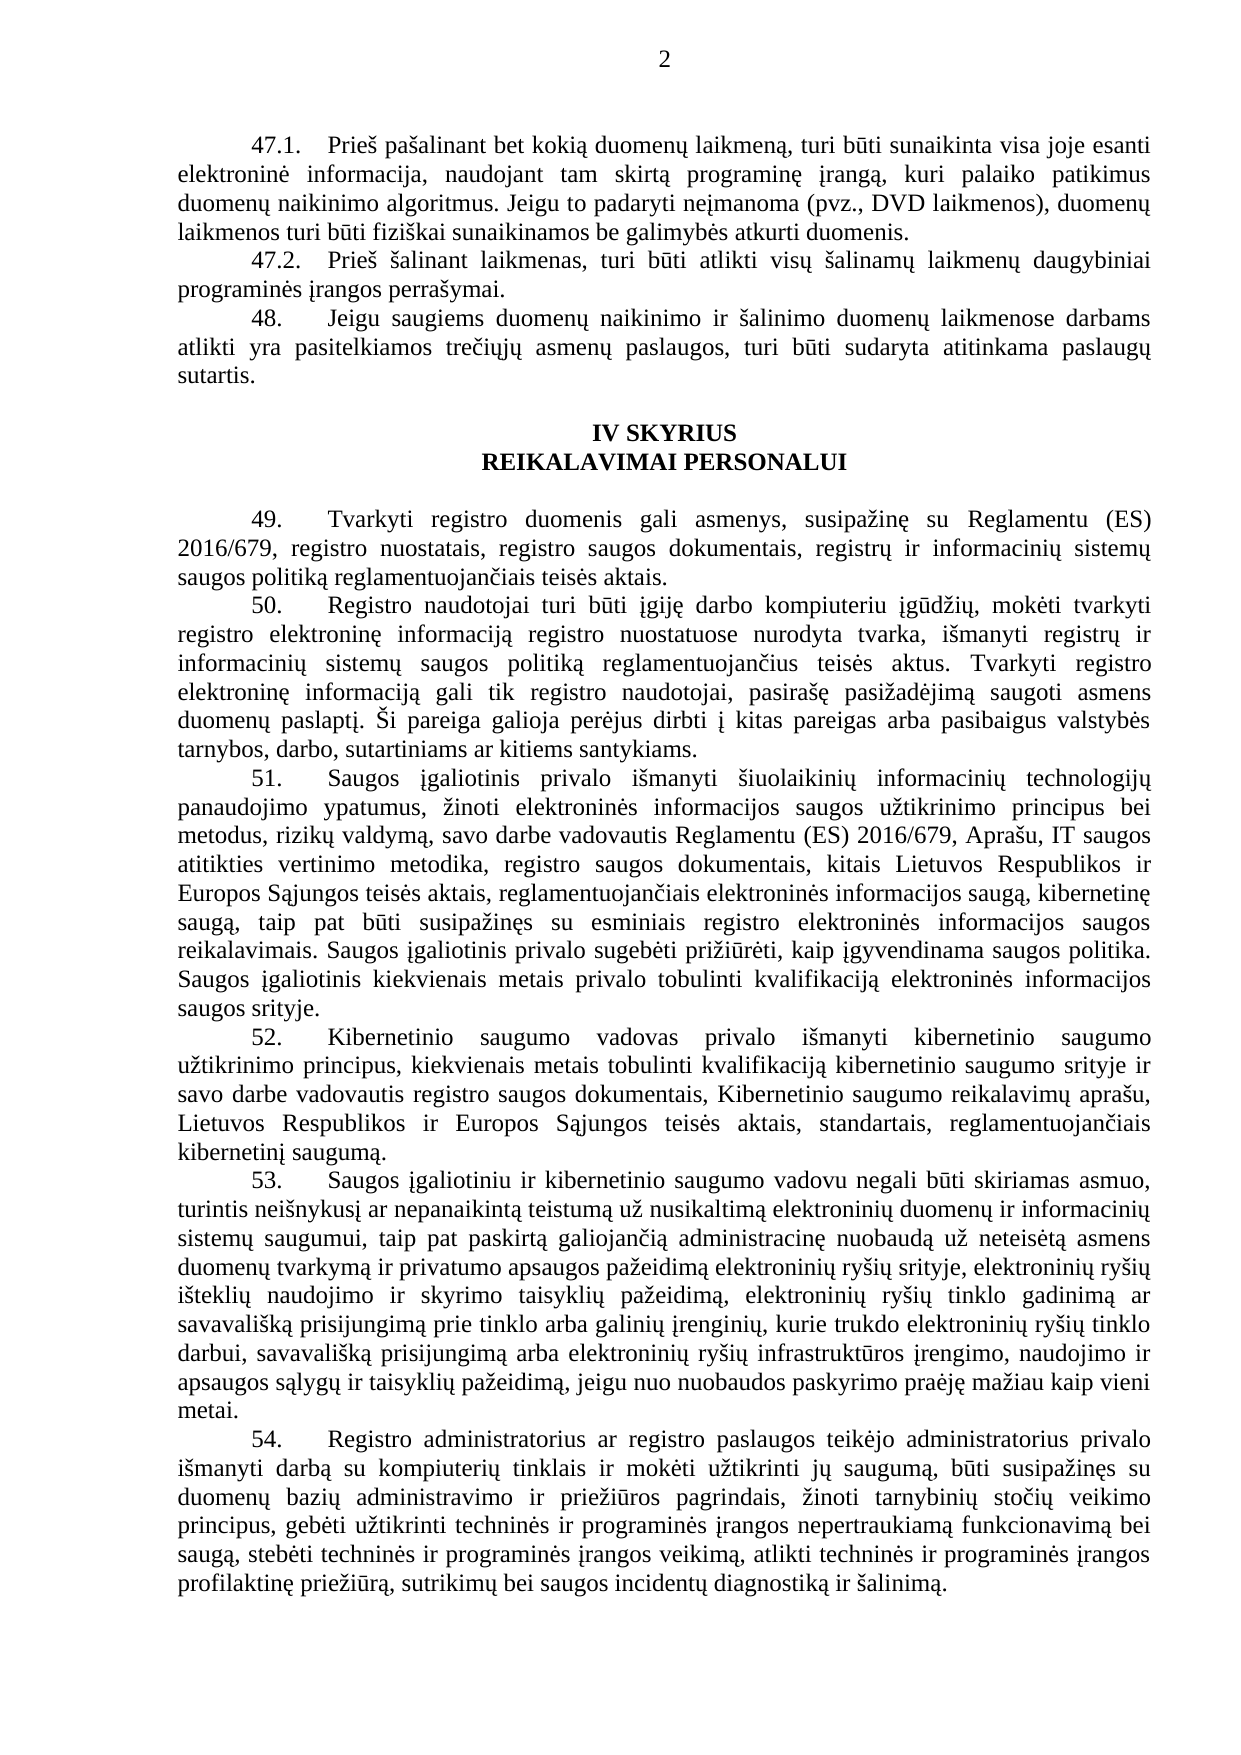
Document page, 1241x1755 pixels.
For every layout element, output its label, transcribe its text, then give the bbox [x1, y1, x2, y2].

text 50. Registro naudotojai turi būti įgiję darbo kompiuteriu įgūdžių, mokėti tvarkyti registro elektroninę informaciją registro nuostatuose nurodyta tvarka, išmanyti registrų ir informacinių sistemų saugos politiką reglamentuojančius teisės aktus. Tvarkyti registro elektroninę informaciją gali tik registro naudotojai, pasirašę pasižadėjimą saugoti asmens duomenų paslaptį. Ši pareiga galioja perėjus dirbti į kitas pareigas arba pasibaigus valstybės tarnybos, darbo, sutartiniams ar kitiems santykiams. [177, 591, 1152, 763]
text REIKALAVIMAI PERSONALUI [177, 447, 1152, 476]
text 53. Saugos įgaliotiniu ir kibernetinio saugumo vadovu negali būti skiriamas asmuo, turintis neišnykusį ar nepanaikintą teistumą už nusikaltimą elektroninių duomenų ir informacinių sistemų saugumui, taip pat paskirtą galiojančią administracinę nuobaudą už neteisėtą asmens duomenų tvarkymą ir privatumo apsaugos pažeidimą elektroninių ryšių srityje, elektroninių ryšių išteklių naudojimo ir skyrimo taisyklių pažeidimą, elektroninių ryšių tinklo gadinimą ar savavališką prisijungimą prie tinklo arba galinių įrenginių, kurie trukdo elektroninių ryšių tinklo darbui, savavališką prisijungimą arba elektroninių ryšių infrastruktūros įrengimo, naudojimo ir apsaugos sąlygų ir taisyklių pažeidimą, jeigu nuo nuobaudos paskyrimo praėję mažiau kaip vieni metai. [177, 1166, 1152, 1424]
text 51. Saugos įgaliotinis privalo išmanyti šiuolaikinių informacinių technologijų panaudojimo ypatumus, žinoti elektroninės informacijos saugos užtikrinimo principus bei metodus, rizikų valdymą, savo darbe vadovautis Reglamentu (ES) 2016/679, Aprašu, IT saugos atitikties vertinimo metodika, registro saugos dokumentais, kitais Lietuvos Respublikos ir Europos Sąjungos teisės aktais, reglamentuojančiais elektroninės informacijos saugą, kibernetinę saugą, taip pat būti susipažinęs su esminiais registro elektroninės informacijos saugos reikalavimais. Saugos įgaliotinis privalo sugebėti prižiūrėti, kaip įgyvendinama saugos politika. Saugos įgaliotinis kiekvienais metais privalo tobulinti kvalifikaciją elektroninės informacijos saugos srityje. [177, 763, 1152, 1022]
text IV SKYRIUS [177, 418, 1152, 447]
text 49. Tvarkyti registro duomenis gali asmenys, susipažinę su Reglamentu (ES) 2016/679, registro nuostatais, registro saugos dokumentais, registrų ir informacinių sistemų saugos politiką reglamentuojančiais teisės aktais. [177, 504, 1152, 591]
text 52. Kibernetinio saugumo vadovas privalo išmanyti kibernetinio saugumo užtikrinimo principus, kiekvienais metais tobulinti kvalifikaciją kibernetinio saugumo srityje ir savo darbe vadovautis registro saugos dokumentais, Kibernetinio saugumo reikalavimų aprašu, Lietuvos Respublikos ir Europos Sąjungos teisės aktais, standartais, reglamentuojančiais kibernetinį saugumą. [177, 1022, 1152, 1166]
text 54. Registro administratorius ar registro paslaugos teikėjo administratorius privalo išmanyti darbą su kompiuterių tinklais ir mokėti užtikrinti jų saugumą, būti susipažinęs su duomenų bazių administravimo ir priežiūros pagrindais, žinoti tarnybinių stočių veikimo principus, gebėti užtikrinti techninės ir programinės įrangos nepertraukiamą funkcionavimą bei saugą, stebėti techninės ir programinės įrangos veikimą, atlikti techninės ir programinės įrangos profilaktinę priežiūrą, sutrikimų bei saugos incidentų diagnostiką ir šalinimą. [177, 1424, 1152, 1597]
text 47.1. Prieš pašalinant bet kokią duomenų laikmeną, turi būti sunaikinta visa joje esanti elektroninė informacija, naudojant tam skirtą programinę įrangą, kuri palaiko patikimus duomenų naikinimo algoritmus. Jeigu to padaryti neįmanoma (pvz., DVD laikmenos), duomenų laikmenos turi būti fiziškai sunaikinamos be galimybės atkurti duomenis. [177, 131, 1152, 246]
text 48. Jeigu saugiems duomenų naikinimo ir šalinimo duomenų laikmenose darbams atlikti yra pasitelkiamos trečiųjų asmenų paslaugos, turi būti sudaryta atitinkama paslaugų sutartis. [177, 303, 1152, 389]
text 47.2. Prieš šalinant laikmenas, turi būti atlikti visų šalinamų laikmenų daugybiniai programinės įrangos perrašymai. [177, 246, 1152, 303]
